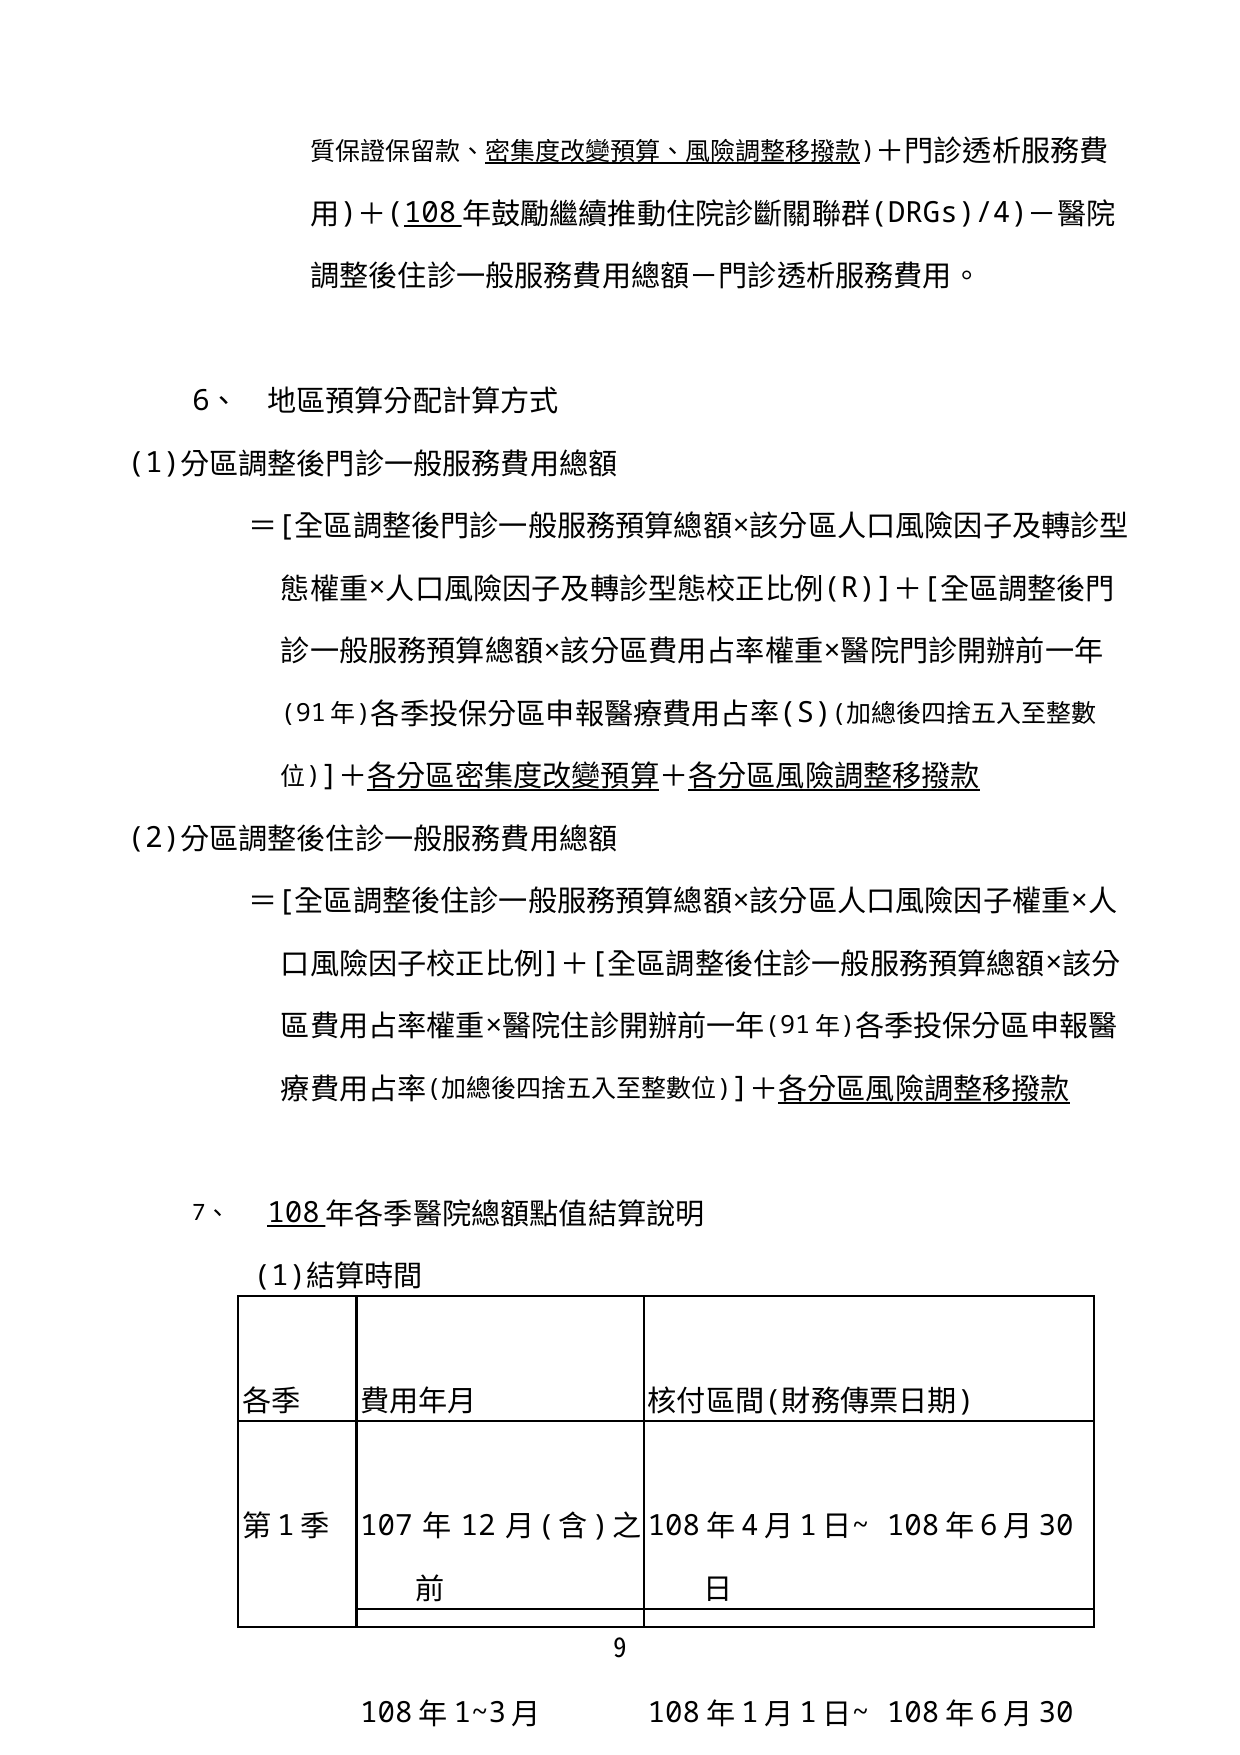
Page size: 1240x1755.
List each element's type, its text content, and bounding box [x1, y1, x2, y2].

table_cell 108年1~3月 [358, 1610, 643, 1626]
list 結算時間 [253, 1232, 1130, 1295]
list 分區調整後門診一般服務費用總額 [127, 420, 1130, 482]
list 分區調整後住診一般服務費用總額 [127, 795, 1130, 857]
list 地區預算分配計算方式 [192, 357, 1130, 420]
table_header 各季 [239, 1297, 355, 1420]
table_header 核付區間(財務傳票日期) [645, 1297, 1093, 1420]
text ＝[全區調整後住診一般服務預算總額×該分區人口風險因子權重×人口風險因子校正比例]＋[全區調整後住診一般服務預算總額×該分區費用占率權重×醫院住診開辦前一年(91年)各季投保分區申報醫療費用占率(加總後四捨五入至整數位)]＋各分區風險調整移撥款 [248, 857, 1130, 1107]
table_cell 第1季 [239, 1422, 355, 1626]
text ＝[全區調整後門診一般服務預算總額×該分區人口風險因子及轉診型態權重×人口風險因子及轉診型態校正比例(R)]＋[全區調整後門診一般服務預算總額×該分區費用占率權重×醫院門診開辦前一年(91年)各季投保分區申報醫療費用占率(S)(加總後四捨五入至整數位)]＋各分區密集度改變預算＋各分區風險調整移撥款 [248, 482, 1130, 795]
table_header 費用年月 [358, 1297, 643, 1420]
table_cell 108年1月1日~ 108年6月30日 [645, 1610, 1093, 1626]
table_cell 108年4月1日~ 108年6月30日 [645, 1422, 1093, 1607]
table_cell 107年12月(含)之前 [358, 1422, 643, 1607]
list 108年各季醫院總額點值結算說明 [192, 1170, 1130, 1232]
text 質保證保留款、密集度改變預算、風險調整移撥款)＋門診透析服務費用)＋(108年鼓勵繼續推動住院診斷關聯群(DRGs)/4)－醫院調整後住診一般服務費用總額－門診透析服務費用。 [281, 107, 1130, 295]
